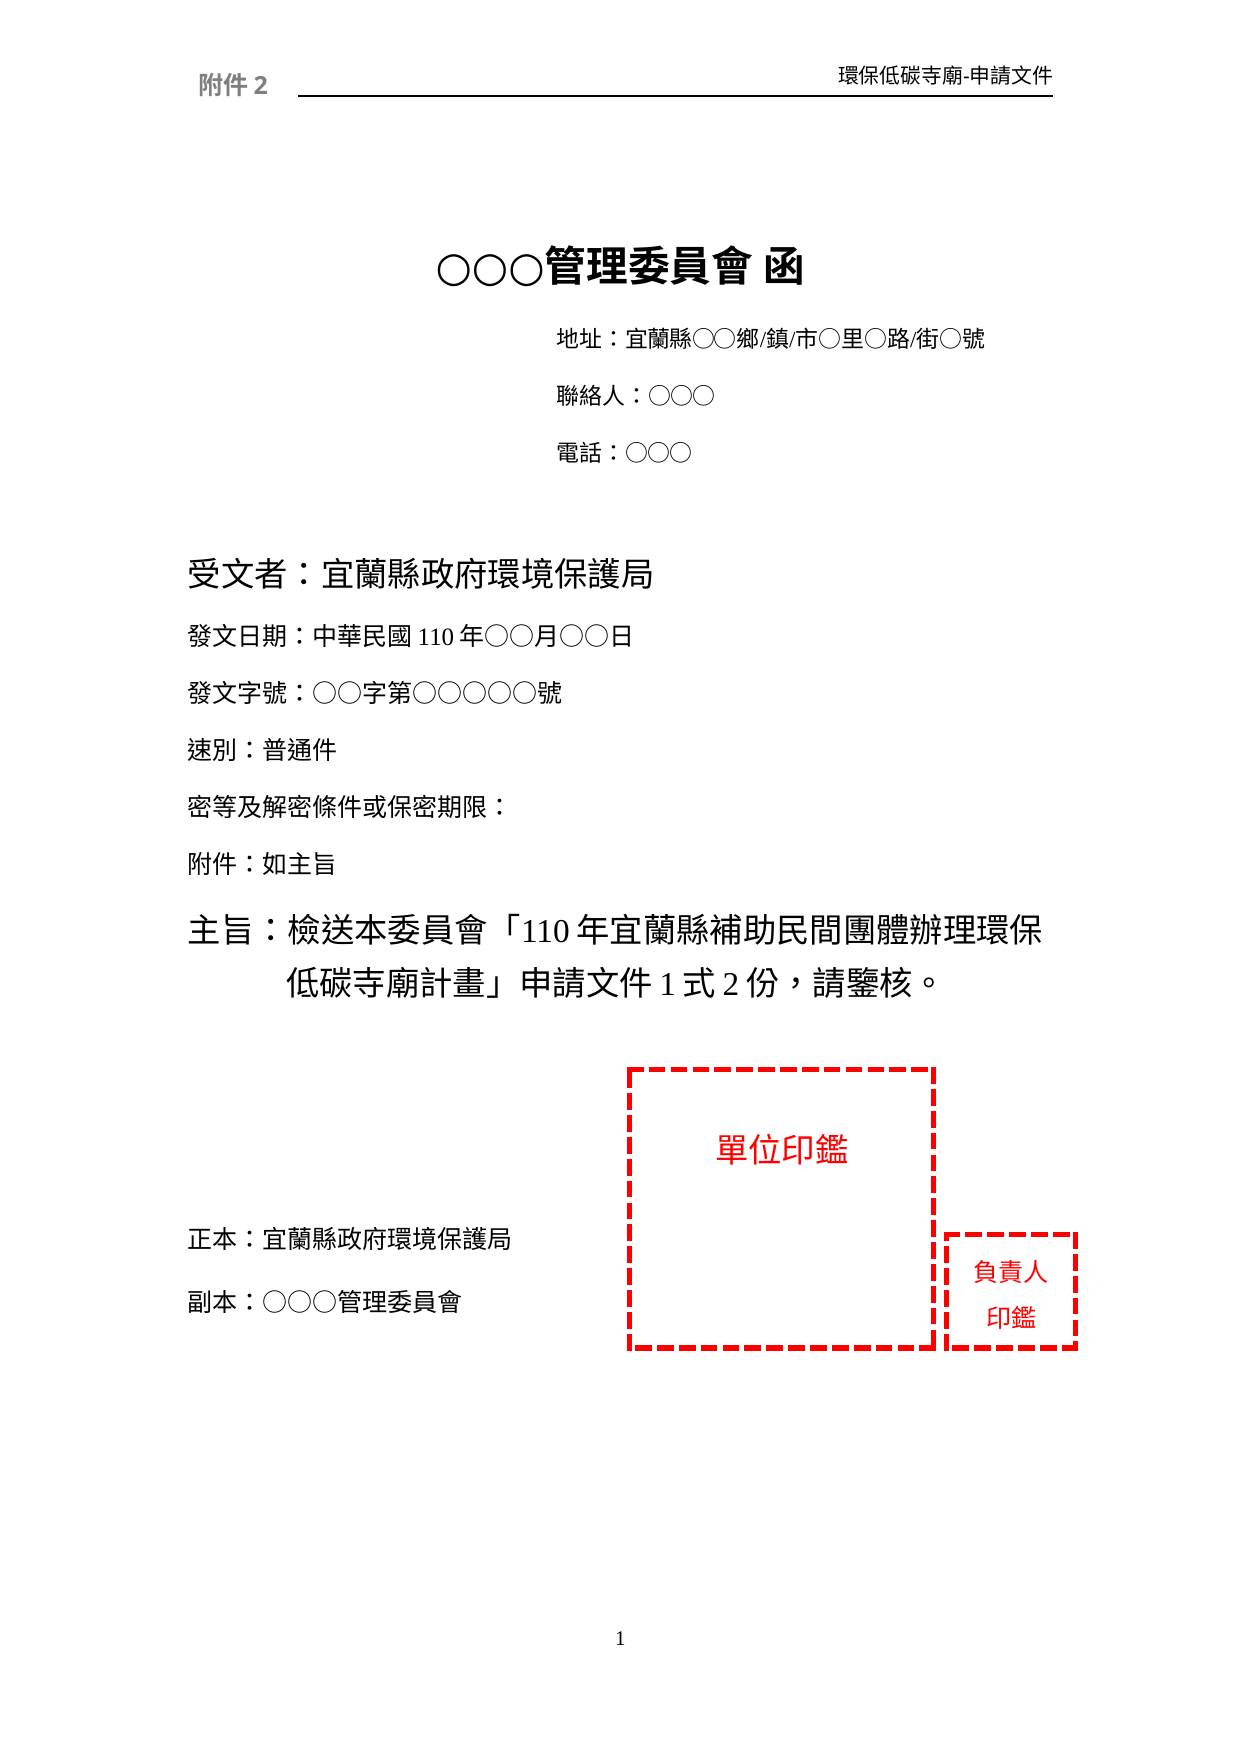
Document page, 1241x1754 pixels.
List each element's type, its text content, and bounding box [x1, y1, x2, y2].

text [183, 50, 298, 111]
text 副本：○○○管理委員會 [187, 1270, 627, 1322]
text 受文者：宜蘭縣政府環境保護局 [187, 545, 1053, 597]
text [936, 1207, 1078, 1351]
text 發文日期：中華民國110年○○月○○日 [187, 608, 1053, 654]
text ○○○管理委員會 函 [187, 239, 1053, 292]
text 附件2 [198, 58, 282, 104]
text 附件：如主旨 [187, 837, 1053, 882]
text 電話：○○○ [187, 424, 1053, 470]
text 主旨：檢送本委員會「110年宜蘭縣補助民間團體辦理環保低碳寺廟計畫」申請文件1式2份，請鑒核。 [187, 901, 1053, 1005]
text 正本：宜蘭縣政府環境保護局 [187, 1207, 627, 1259]
text 速別：普通件 [187, 722, 1053, 768]
text 單位印鑑 [647, 1126, 916, 1171]
text 發文字號：○○字第○○○○○號 [187, 665, 1053, 711]
text 負責人印鑑 [964, 1245, 1058, 1336]
text [936, 1270, 943, 1322]
text 地址：宜蘭縣○○鄉/鎮/市○里○路/街○號 [187, 310, 1053, 356]
text 密等及解密條件或保密期限： [187, 779, 1053, 825]
text 聯絡人：○○○ [187, 367, 1053, 413]
